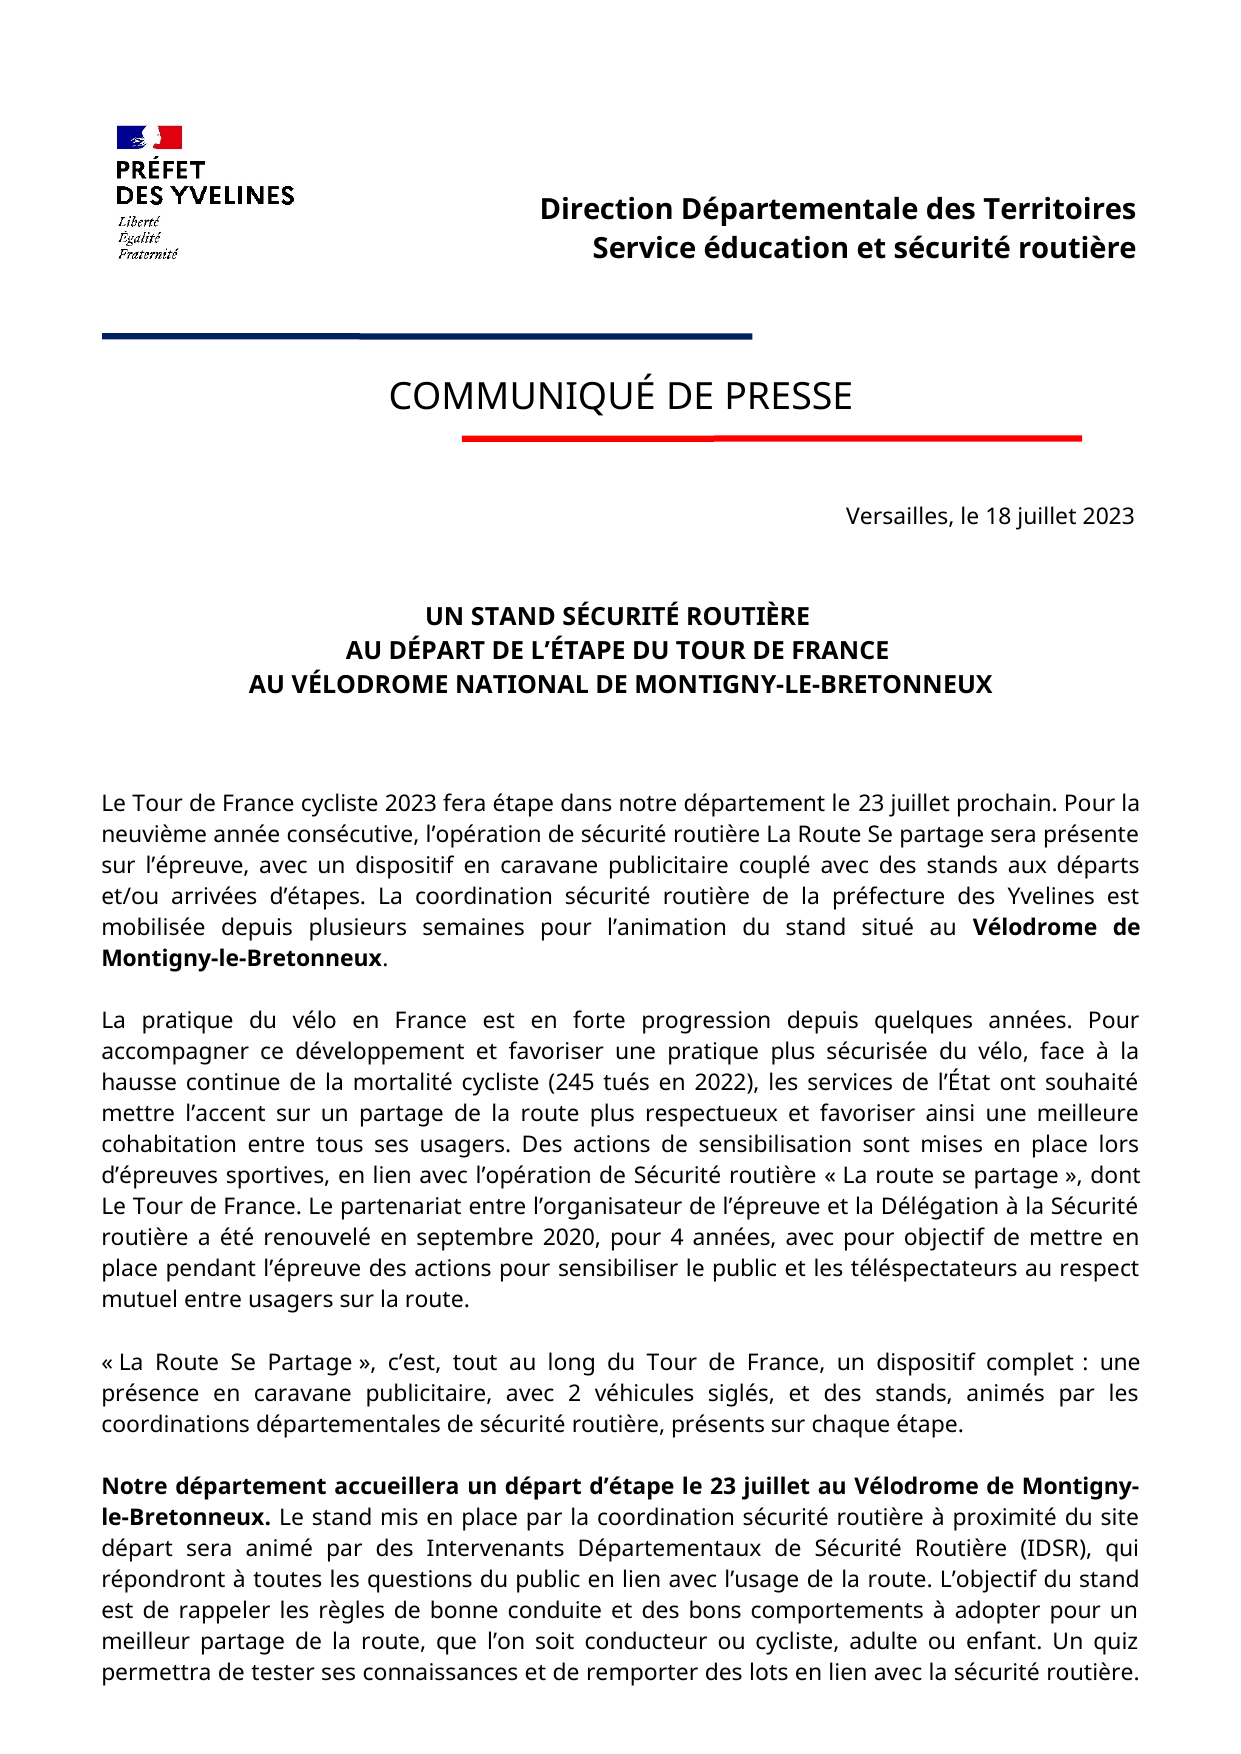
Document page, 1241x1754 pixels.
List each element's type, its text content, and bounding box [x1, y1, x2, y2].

text Versailles, le 18 juillet 2023 [101, 500, 1141, 531]
table_header [90, 97, 455, 296]
text « La Route Se Partage », c’est, tout au long du Tour de France, un dispositif complet : une présence en caravane publicitaire, avec 2 véhicules siglés, et des stands, animés par les coordinations départementales de sécurité routière, présents sur chaque étape. [101, 1345, 1141, 1438]
text Notre département accueillera un départ d’étape le 23 juillet au Vélodrome de Montigny-le-Bretonneux. Le stand mis en place par la coordination sécurité routière à proximité du site départ sera animé par des Intervenants Départementaux de Sécurité Routière (IDSR), qui répondront à toutes les questions du public en lien avec l’usage de la route. L’objectif du stand est de rappeler les règles de bonne conduite et des bons comportements à adopter pour un meilleur partage de la route, que l’on soit conducteur ou cycliste, adulte ou enfant. Un quiz permettra de tester ses connaissances et de remporter des lots en lien avec la sécurité routière. [101, 1469, 1141, 1687]
table_header Direction Départementale des Territoires Service éducation et sécurité routière [455, 97, 1147, 296]
text Le Tour de France cycliste 2023 fera étape dans notre département le 23 juillet prochain. Pour la neuvième année consécutive, l’opération de sécurité routière La Route Se partage sera présente sur l’épreuve, avec un dispositif en caravane publicitaire couplé avec des stands aux départs et/ou arrivées d’étapes. La coordination sécurité routière de la préfecture des Yvelines est mobilisée depuis plusieurs semaines pour l’animation du stand situé au Vélodrome de Montigny-le-Bretonneux. [101, 787, 1141, 973]
text COMMUNIQUÉ DE PRESSE [101, 369, 1141, 421]
text La pratique du vélo en France est en forte progression depuis quelques années. Pour accompagner ce développement et favoriser une pratique plus sécurisée du vélo, face à la hausse continue de la mortalité cycliste (245 tués en 2022), les services de l’État ont souhaité mettre l’accent sur un partage de la route plus respectueux et favoriser ainsi une meilleure cohabitation entre tous ses usagers. Des actions de sensibilisation sont mises en place lors d’épreuves sportives, en lien avec l’opération de Sécurité routière « La route se partage », dont Le Tour de France. Le partenariat entre l’organisateur de l’épreuve et la Délégation à la Sécurité routière a été renouvelé en septembre 2020, pour 4 années, avec pour objectif de mettre en place pendant l’épreuve des actions pour sensibiliser le public et les téléspectateurs au respect mutuel entre usagers sur la route. [101, 1004, 1141, 1314]
text UN STAND SÉCURITÉ ROUTIÈRE AU DÉPART DE L’ÉTAPE DU TOUR DE FRANCE AU VÉLODROME NATIONAL DE MONTIGNY-LE-BRETONNEUX [101, 599, 1141, 701]
picture [91, 100, 319, 284]
